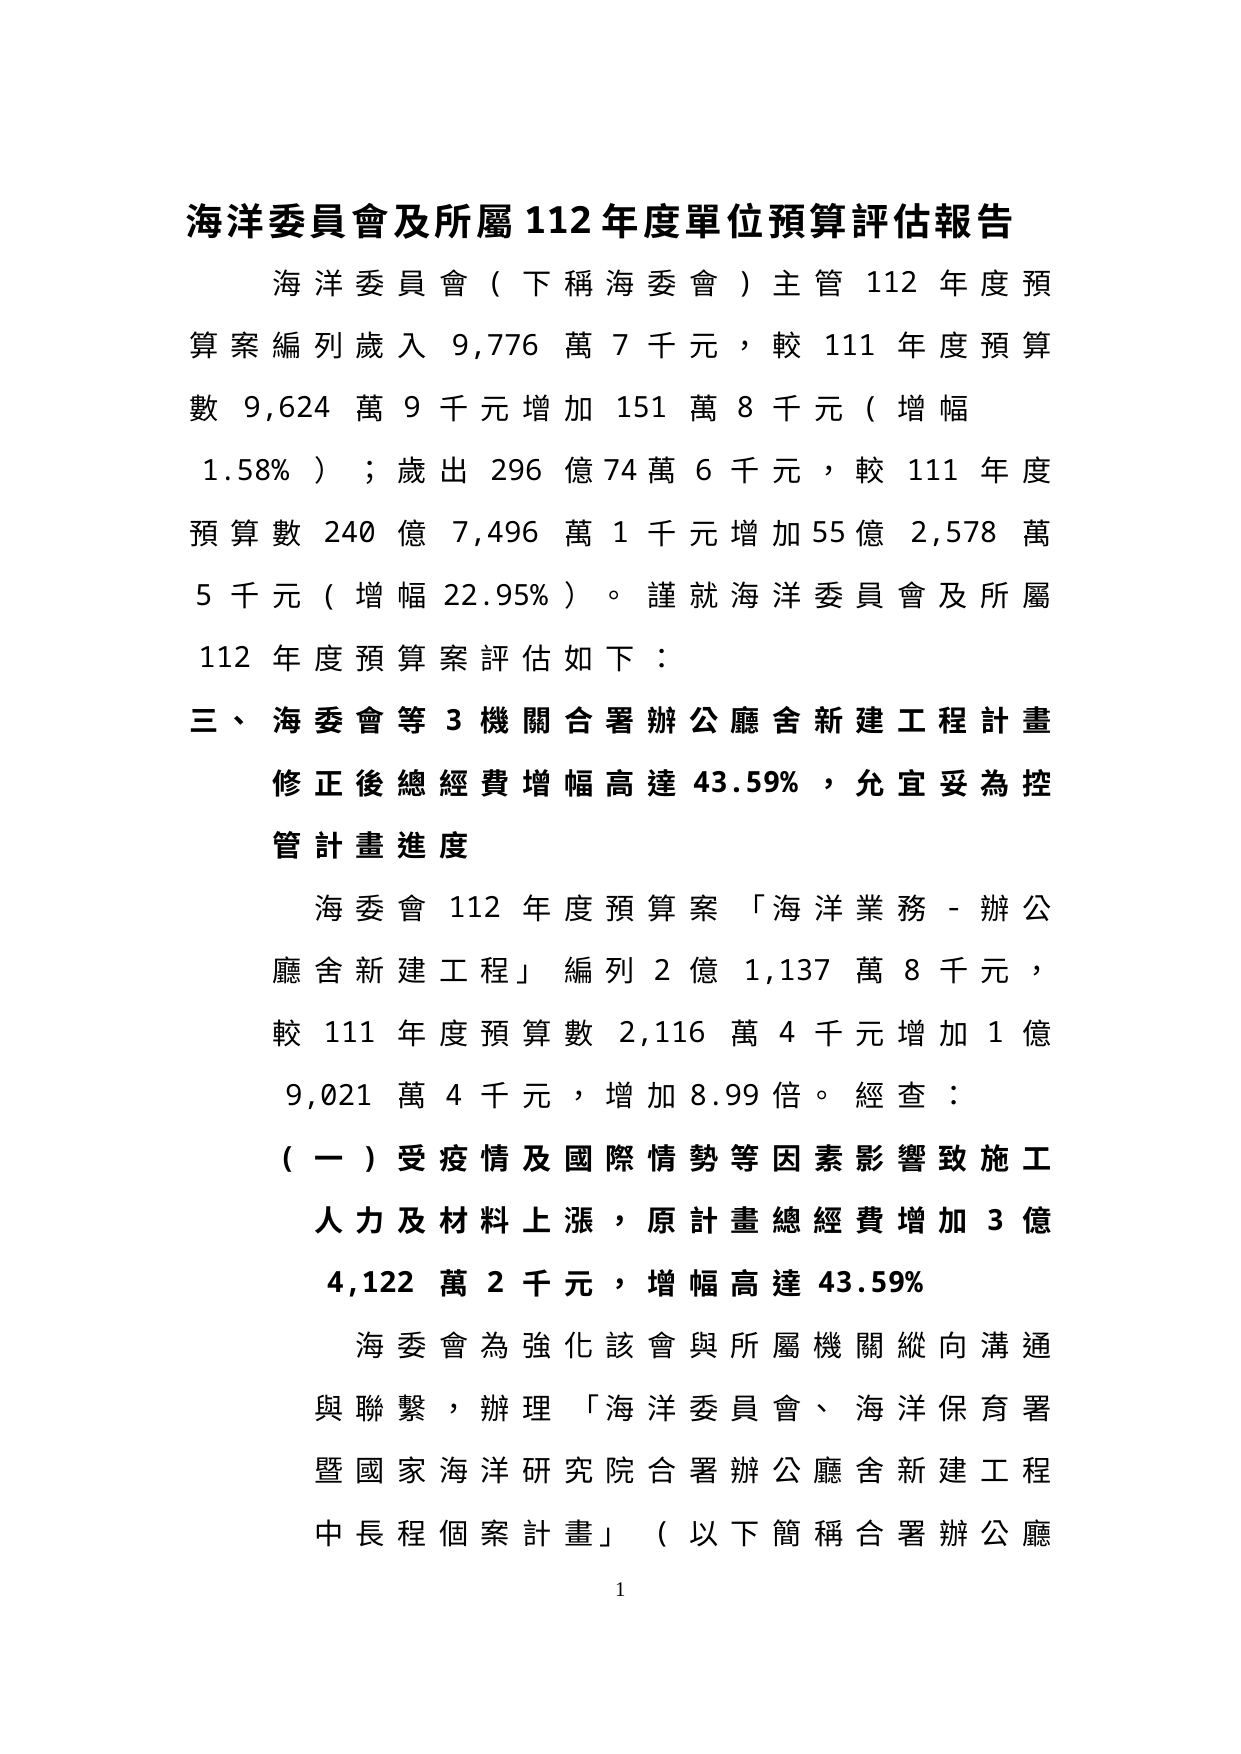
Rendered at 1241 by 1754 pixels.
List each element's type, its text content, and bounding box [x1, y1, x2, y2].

text 三、海委會等3機關合署辦公廳舍新建工程計畫修正後總經費增幅高達43.59%，允宜妥為控管計畫進度 [183, 677, 1058, 865]
text 海委會112年度預算案「海洋業務-辦公廳舍新建工程」編列2億1,137萬8千元，較111年度預算數2,116萬4千元增加1億9,021萬4千元，增加8.99倍。經查： [242, 865, 1058, 1115]
text 海委會為強化該會與所屬機關縱向溝通與聯繫，辦理「海洋委員會、海洋保育署暨國家海洋研究院合署辦公廳舍新建工程中長程個案計畫」(以下簡稱合署辦公廳 [271, 1302, 1058, 1552]
text 海洋委員會(下稱海委會)主管112年度預算案編列歲入9,776萬7千元，較111年度預算數9,624萬9千元增加151萬8千元(增幅1.58%）；歲出296億74萬6千元，較111年度預算數240億7,496萬1千元增加55億2,578萬5千元(增幅22.95%）。謹就海洋委員會及所屬112年度預算案評估如下： [181, 240, 1058, 677]
text (一)受疫情及國際情勢等因素影響致施工人力及材料上漲，原計畫總經費增加3億4,122萬2千元，增幅高達43.59% [242, 1115, 1058, 1302]
text 海洋委員會及所屬112年度單位預算評估報告 [183, 177, 1058, 240]
